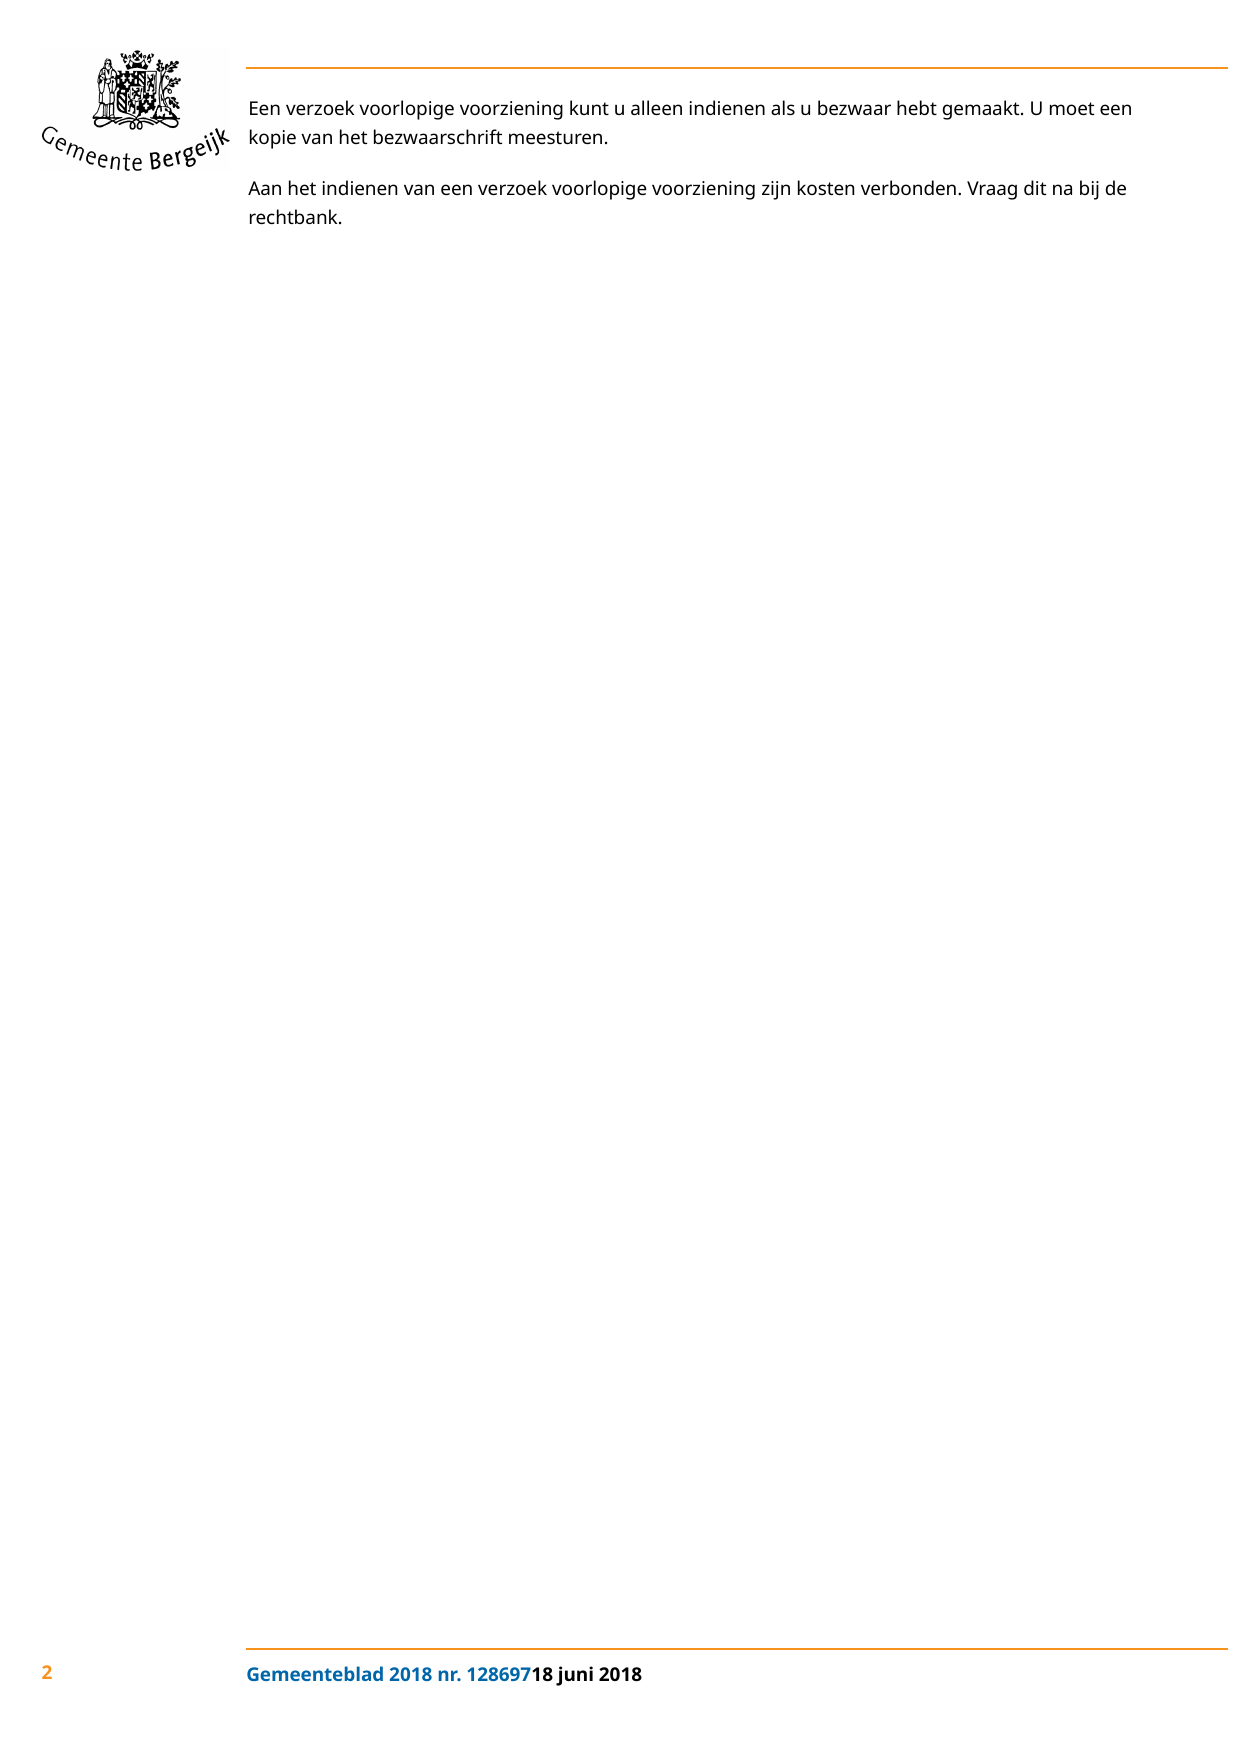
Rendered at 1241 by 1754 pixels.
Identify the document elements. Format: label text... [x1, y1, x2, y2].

text Aan het indienen van een verzoek voorlopige voorziening zijn kosten verbonden. Vraag dit na bij de rechtbank. [248, 175, 1152, 230]
picture [41, 47, 231, 172]
text Een verzoek voorlopige voorziening kunt u alleen indienen als u bezwaar hebt gemaakt. U moet een kopie van het bezwaarschrift meesturen. [248, 95, 1152, 150]
